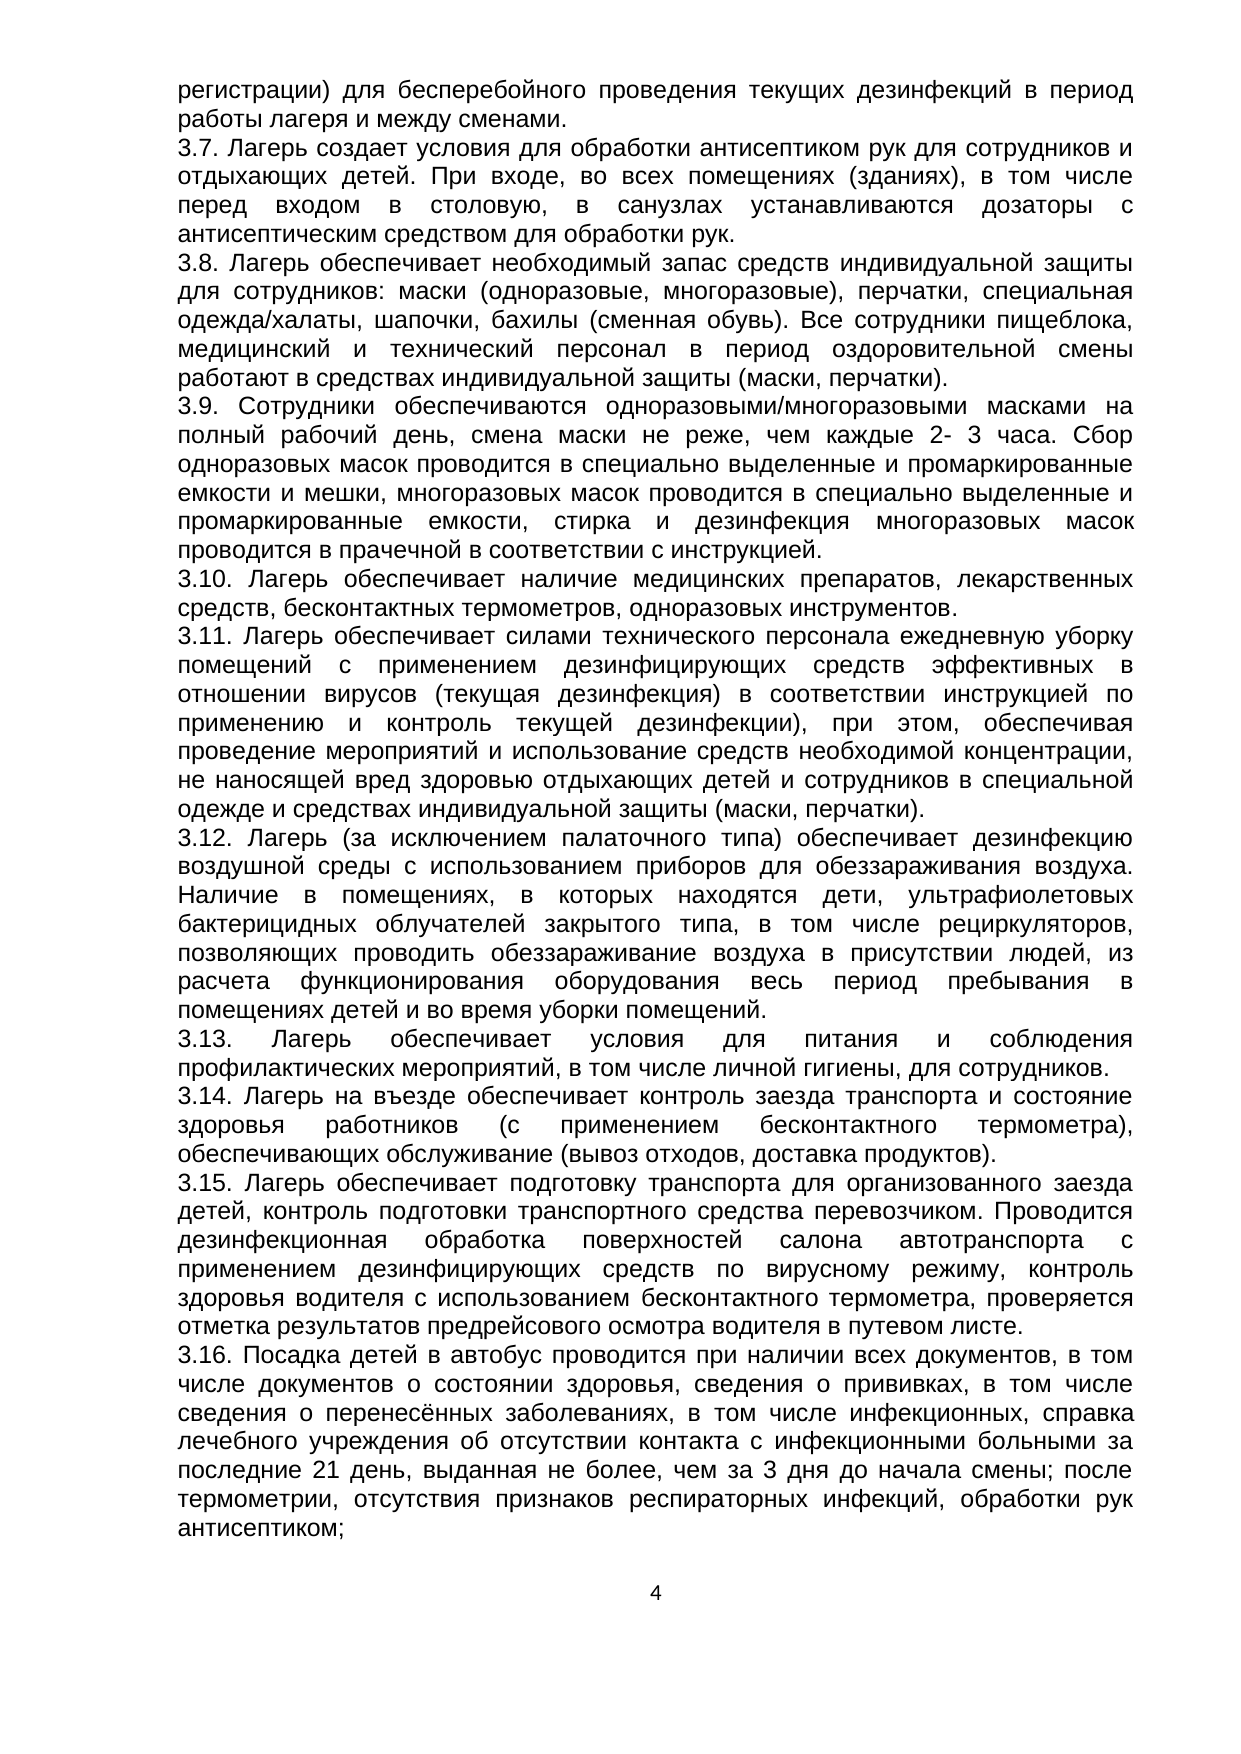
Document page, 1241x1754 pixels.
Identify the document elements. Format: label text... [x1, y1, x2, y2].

text 3.14. Лагерь на въезде обеспечивает контроль заезда транспорта и состояние здоровья работников (с применением бесконтактного термометра), обеспечивающих обслуживание (вывоз отходов, доставка продуктов). [177, 1081, 1134, 1167]
text 3.12. Лагерь (за исключением палаточного типа) обеспечивает дезинфекцию воздушной среды с использованием приборов для обеззараживания воздуха. Наличие в помещениях, в которых находятся дети, ультрафиолетовых бактерицидных облучателей закрытого типа, в том числе рециркуляторов, позволяющих проводить обеззараживание воздуха в присутствии людей, из расчета функционирования оборудования весь период пребывания в помещениях детей и во время уборки помещений. [177, 822, 1134, 1024]
text 3.11. Лагерь обеспечивает силами технического персонала ежедневную уборку помещений с применением дезинфицирующих средств эффективных в отношении вирусов (текущая дезинфекция) в соответствии инструкцией по применению и контроль текущей дезинфекции), при этом, обеспечивая проведение мероприятий и использование средств необходимой концентрации, не наносящей вред здоровью отдыхающих детей и сотрудников в специальной одежде и средствах индивидуальной защиты (маски, перчатки). [177, 621, 1134, 822]
text 3.8. Лагерь обеспечивает необходимый запас средств индивидуальной защиты для сотрудников: маски (одноразовые, многоразовые), перчатки, специальная одежда/халаты, шапочки, бахилы (сменная обувь). Все сотрудники пищеблока, медицинский и технический персонал в период оздоровительной смены работают в средствах индивидуальной защиты (маски, перчатки). [177, 247, 1134, 391]
text 3.9. Сотрудники обеспечиваются одноразовыми/многоразовыми масками на полный рабочий день, смена маски не реже, чем каждые 2- 3 часа. Сбор одноразовых масок проводится в специально выделенные и промаркированные емкости и мешки, многоразовых масок проводится в специально выделенные и промаркированные емкости, стирка и дезинфекция многоразовых масок проводится в прачечной в соответствии с инструкцией. [177, 391, 1134, 564]
text 3.7. Лагерь создает условия для обработки антисептиком рук для сотрудников и отдыхающих детей. При входе, во всех помещениях (зданиях), в том числе перед входом в столовую, в санузлах устанавливаются дозаторы с антисептическим средством для обработки рук. [177, 132, 1134, 247]
text 3.10. Лагерь обеспечивает наличие медицинских препаратов, лекарственных средств, бесконтактных термометров, одноразовых инструментов. [177, 564, 1134, 621]
text 3.16. Посадка детей в автобус проводится при наличии всех документов, в том числе документов о состоянии здоровья, сведения о прививках, в том числе сведения о перенесённых заболеваниях, в том числе инфекционных, справка лечебного учреждения об отсутствии контакта с инфекционными больными за последние 21 день, выданная не более, чем за 3 дня до начала смены; после термометрии, отсутствия признаков респираторных инфекций, обработки рук антисептиком; [177, 1340, 1134, 1541]
text регистрации) для бесперебойного проведения текущих дезинфекций в период работы лагеря и между сменами. [177, 75, 1134, 132]
text 3.13. Лагерь обеспечивает условия для питания и соблюдения профилактических мероприятий, в том числе личной гигиены, для сотрудников. [177, 1024, 1134, 1081]
text 3.15. Лагерь обеспечивает подготовку транспорта для организованного заезда детей, контроль подготовки транспортного средства перевозчиком. Проводится дезинфекционная обработка поверхностей салона автотранспорта с применением дезинфицирующих средств по вирусному режиму, контроль здоровья водителя с использованием бесконтактного термометра, проверяется отметка результатов предрейсового осмотра водителя в путевом листе. [177, 1167, 1134, 1340]
